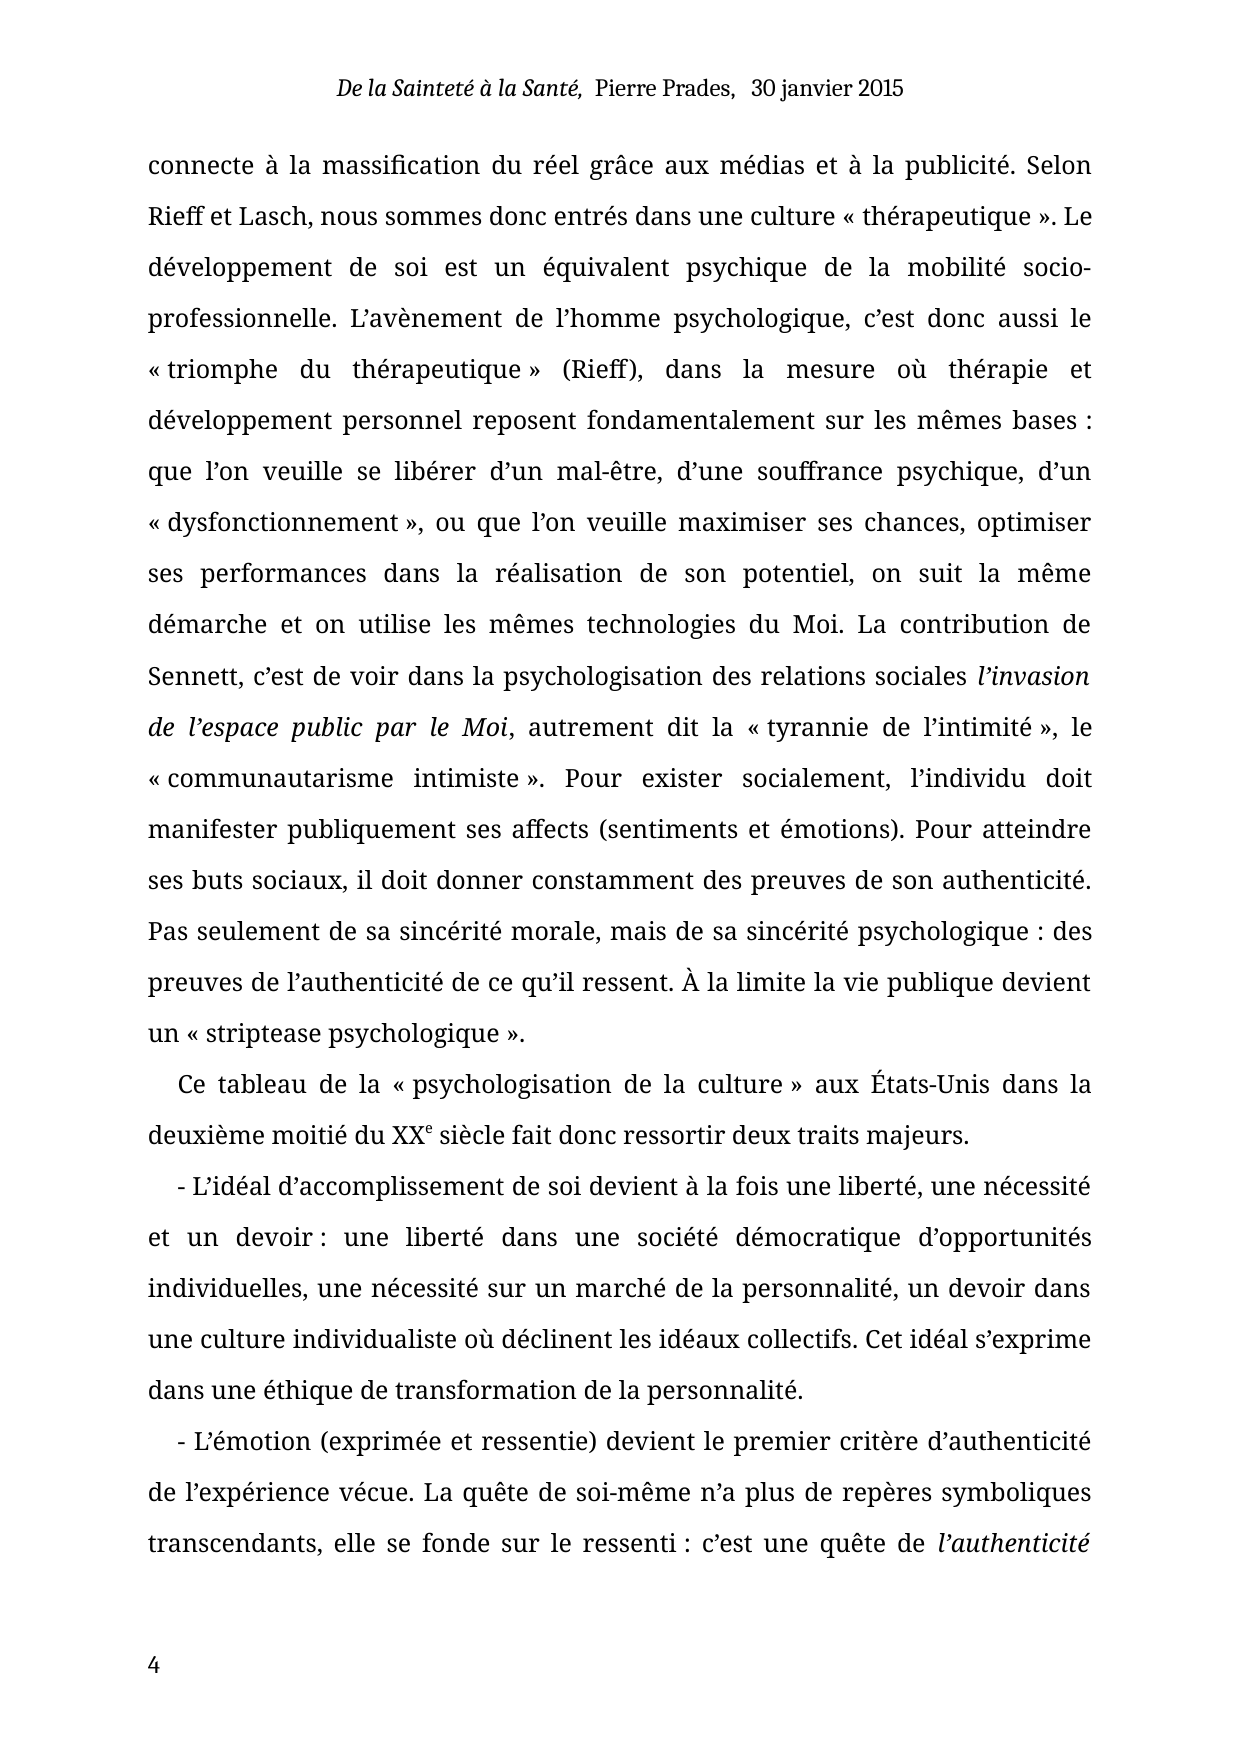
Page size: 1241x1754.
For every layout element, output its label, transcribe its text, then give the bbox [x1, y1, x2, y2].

text - L’émotion (exprimée et ressentie) devient le premier critère d’authenticité de l’expérience vécue. La quête de soi-même n’a plus de repères symboliques transcendants, elle se fonde sur le ressenti : c’est une quête de l’authenticité [148, 1424, 1092, 1560]
text Ce tableau de la « psychologisation de la culture » aux États-Unis dans la deuxième moitié du XXe siècle fait donc ressortir deux traits majeurs. [148, 1066, 1092, 1152]
text - L’idéal d’accomplissement de soi devient à la fois une liberté, une nécessité et un devoir : une liberté dans une société démocratique d’opportunités individuelles, une nécessité sur un marché de la personnalité, un devoir dans une culture individualiste où déclinent les idéaux collectifs. Cet idéal s’exprime dans une éthique de transformation de la personnalité. [148, 1168, 1092, 1407]
text connecte à la massification du réel grâce aux médias et à la publicité. Selon Rieff et Lasch, nous sommes donc entrés dans une culture « thérapeutique ». Le développement de soi est un équivalent psychique de la mobilité socio-professionnelle. L’avènement de l’homme psychologique, c’est donc aussi le « triomphe du thérapeutique » (Rieff), dans la mesure où thérapie et développement personnel reposent fondamentalement sur les mêmes bases : que l’on veuille se libérer d’un mal-être, d’une souffrance psychique, d’un « dysfonctionnement », ou que l’on veuille maximiser ses chances, optimiser ses performances dans la réalisation de son potentiel, on suit la même démarche et on utilise les mêmes technologies du Moi. La contribution de Sennett, c’est de voir dans la psychologisation des relations sociales l’invasion de l’espace public par le Moi, autrement dit la « tyrannie de l’intimité », le « communautarisme intimiste ». Pour exister socialement, l’individu doit manifester publiquement ses affects (sentiments et émotions). Pour atteindre ses buts sociaux, il doit donner constamment des preuves de son authenticité. Pas seulement de sa sincérité morale, mais de sa sincérité psychologique : des preuves de l’authenticité de ce qu’il ressent. À la limite la vie publique devient un « striptease psychologique ». [148, 148, 1092, 1049]
